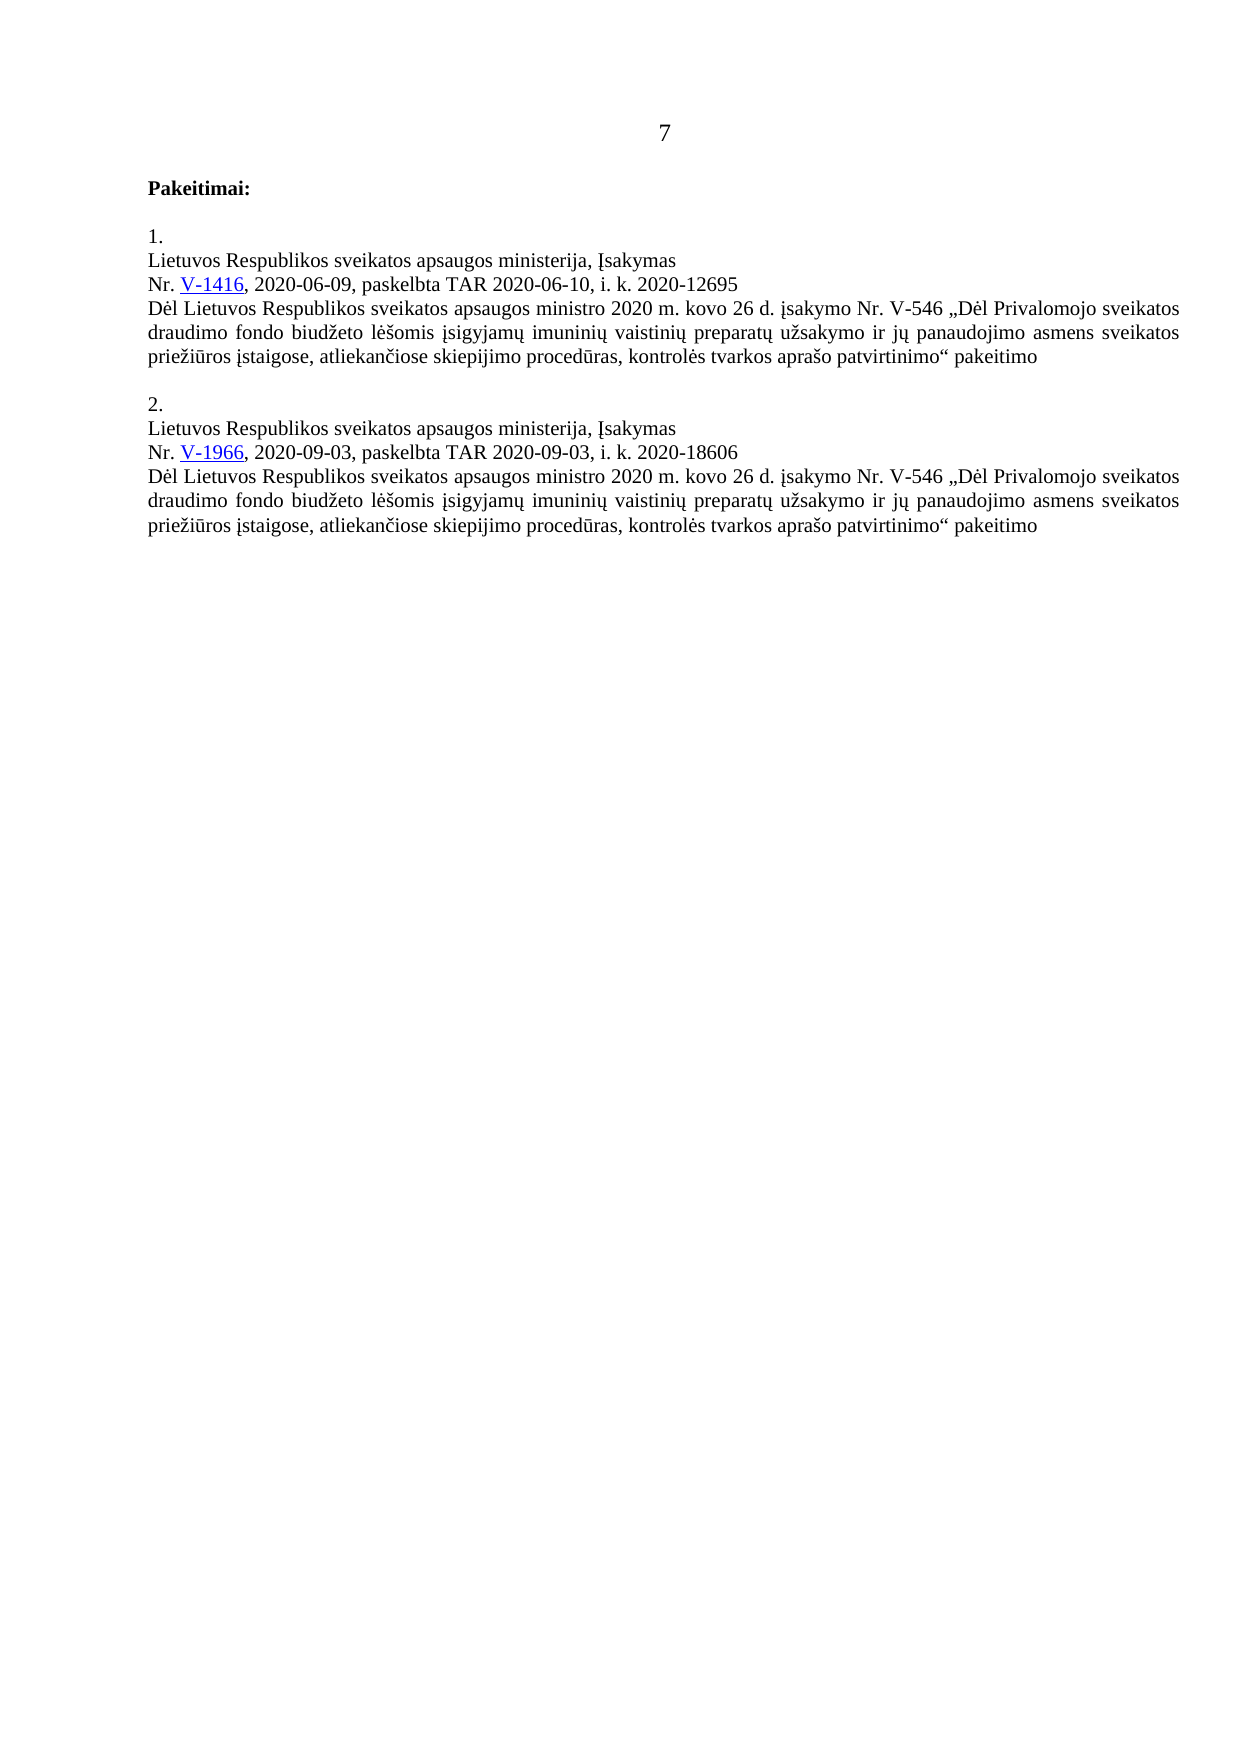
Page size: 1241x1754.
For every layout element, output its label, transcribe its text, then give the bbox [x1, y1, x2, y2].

text Dėl Lietuvos Respublikos sveikatos apsaugos ministro 2020 m. kovo 26 d. įsakymo Nr. V-546 „Dėl Privalomojo sveikatos draudimo fondo biudžeto lėšomis įsigyjamų imuninių vaistinių preparatų užsakymo ir jų panaudojimo asmens sveikatos priežiūros įstaigose, atliekančiose skiepijimo procedūras, kontrolės tvarkos aprašo patvirtinimo“ pakeitimo [148, 296, 1181, 368]
text Nr. V-1416, 2020-06-09, paskelbta TAR 2020-06-10, i. k. 2020-12695 [148, 272, 1181, 296]
text 1. [148, 224, 1181, 248]
text Pakeitimai: [148, 176, 1181, 200]
text Lietuvos Respublikos sveikatos apsaugos ministerija, Įsakymas [148, 248, 1181, 272]
text 2. [148, 392, 1181, 416]
text Dėl Lietuvos Respublikos sveikatos apsaugos ministro 2020 m. kovo 26 d. įsakymo Nr. V-546 „Dėl Privalomojo sveikatos draudimo fondo biudžeto lėšomis įsigyjamų imuninių vaistinių preparatų užsakymo ir jų panaudojimo asmens sveikatos priežiūros įstaigose, atliekančiose skiepijimo procedūras, kontrolės tvarkos aprašo patvirtinimo“ pakeitimo [148, 464, 1181, 537]
text Nr. V-1966, 2020-09-03, paskelbta TAR 2020-09-03, i. k. 2020-18606 [148, 440, 1181, 464]
text Lietuvos Respublikos sveikatos apsaugos ministerija, Įsakymas [148, 416, 1181, 440]
